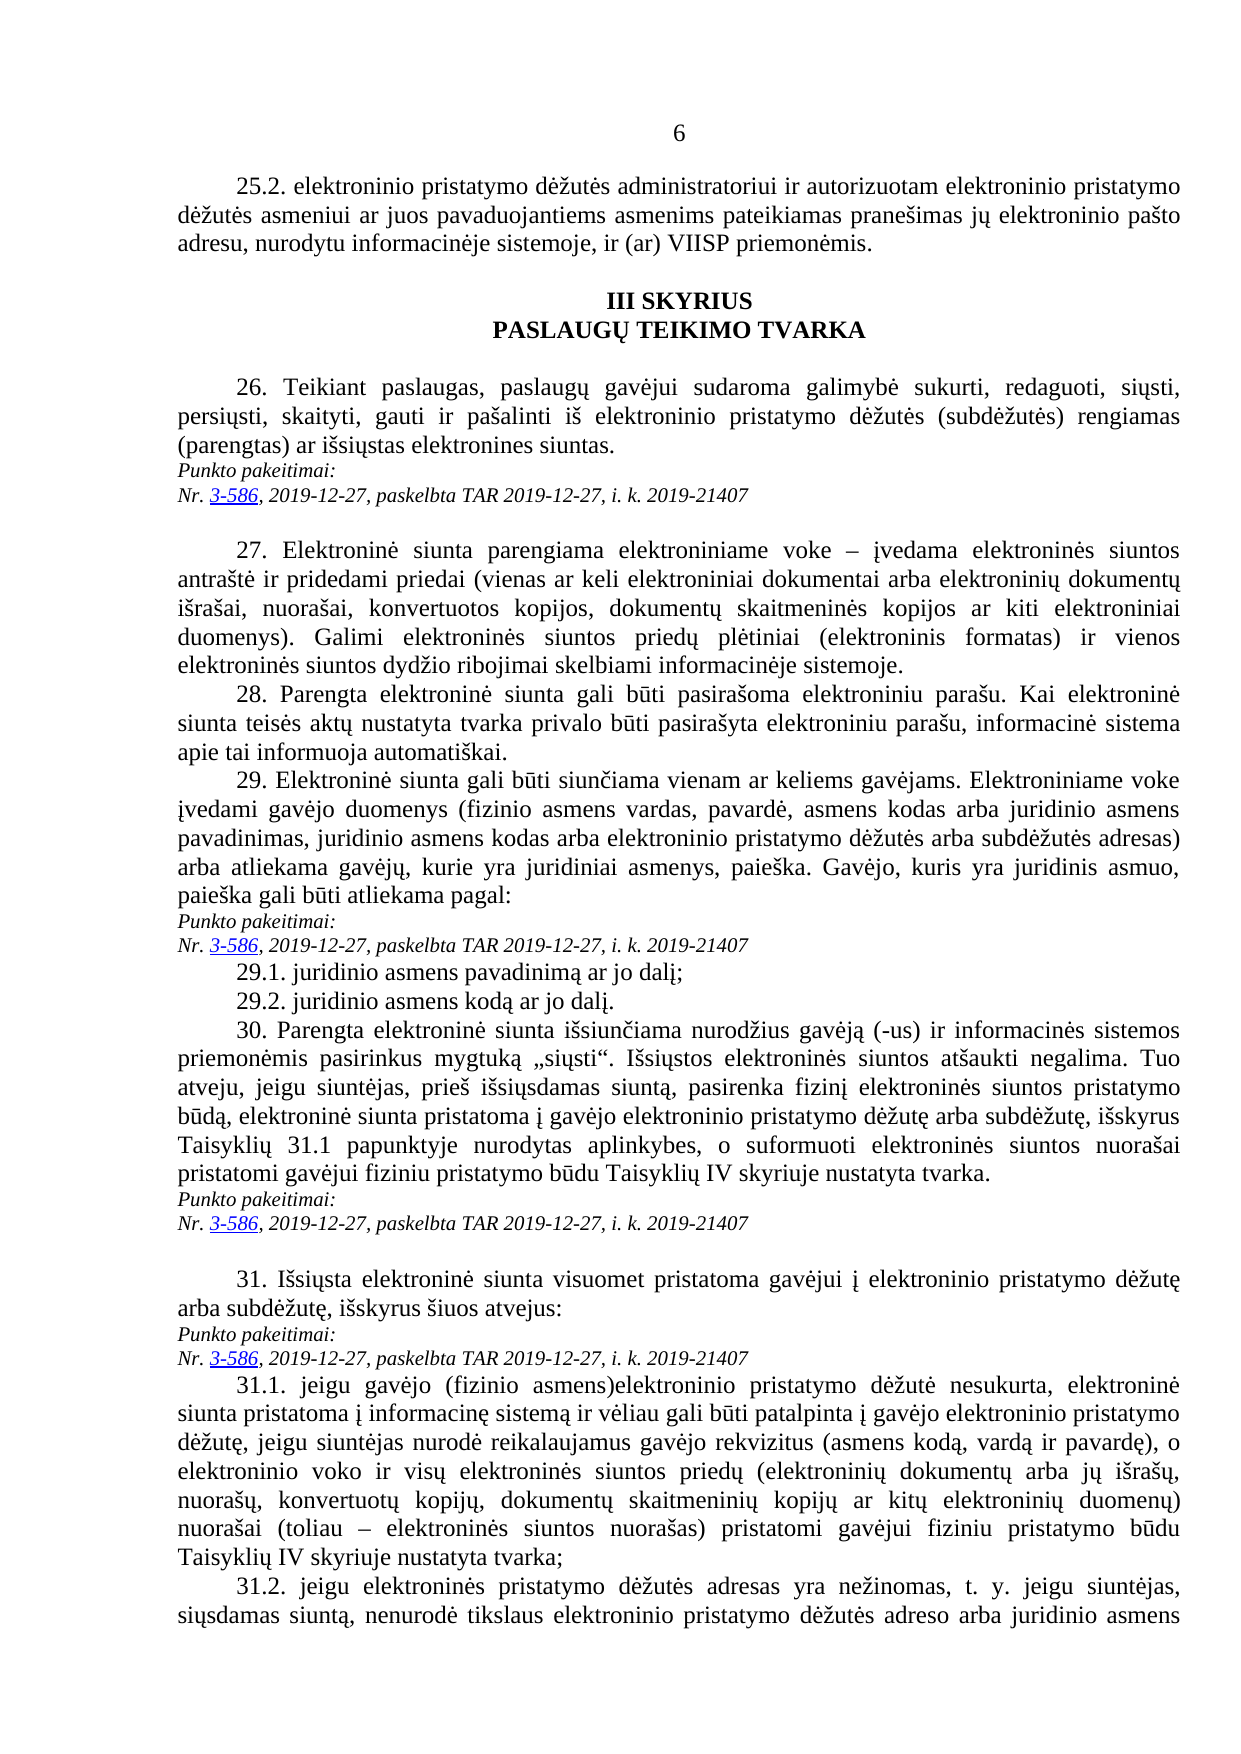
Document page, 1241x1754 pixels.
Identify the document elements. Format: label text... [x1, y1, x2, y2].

text 29.1. juridinio asmens pavadinimą ar jo dalį; [177, 957, 1181, 986]
text Punkto pakeitimai: [177, 1322, 1181, 1346]
text 26. Teikiant paslaugas, paslaugų gavėjui sudaroma galimybė sukurti, redaguoti, siųsti, persiųsti, skaityti, gauti ir pašalinti iš elektroninio pristatymo dėžutės (subdėžutės) rengiamas (parengtas) ar išsiųstas elektronines siuntas. [177, 372, 1181, 458]
text 29.2. juridinio asmens kodą ar jo dalį. [177, 986, 1181, 1015]
text Nr. 3-586, 2019-12-27, paskelbta TAR 2019-12-27, i. k. 2019-21407 [177, 933, 1181, 957]
text Nr. 3-586, 2019-12-27, paskelbta TAR 2019-12-27, i. k. 2019-21407 [177, 1211, 1181, 1235]
text 27. Elektroninė siunta parengiama elektroniniame voke – įvedama elektroninės siuntos antraštė ir pridedami priedai (vienas ar keli elektroniniai dokumentai arba elektroninių dokumentų išrašai, nuorašai, konvertuotos kopijos, dokumentų skaitmeninės kopijos ar kiti elektroniniai duomenys). Galimi elektroninės siuntos priedų plėtiniai (elektroninis formatas) ir vienos elektroninės siuntos dydžio ribojimai skelbiami informacinėje sistemoje. [177, 535, 1181, 679]
text PASLAUGŲ TEIKIMO TVARKA [177, 315, 1181, 343]
text 31. Išsiųsta elektroninė siunta visuomet pristatoma gavėjui į elektroninio pristatymo dėžutę arba subdėžutę, išskyrus šiuos atvejus: [177, 1264, 1181, 1322]
text III SKYRIUS [177, 286, 1181, 315]
text Nr. 3-586, 2019-12-27, paskelbta TAR 2019-12-27, i. k. 2019-21407 [177, 1346, 1181, 1370]
text 25.2. elektroninio pristatymo dėžutės administratoriui ir autorizuotam elektroninio pristatymo dėžutės asmeniui ar juos pavaduojantiems asmenims pateikiamas pranešimas jų elektroninio pašto adresu, nurodytu informacinėje sistemoje, ir (ar) VIISP priemonėmis. [177, 171, 1181, 257]
text 30. Parengta elektroninė siunta išsiunčiama nurodžius gavėją (-us) ir informacinės sistemos priemonėmis pasirinkus mygtuką „siųsti“. Išsiųstos elektroninės siuntos atšaukti negalima. Tuo atveju, jeigu siuntėjas, prieš išsiųsdamas siuntą, pasirenka fizinį elektroninės siuntos pristatymo būdą, elektroninė siunta pristatoma į gavėjo elektroninio pristatymo dėžutę arba subdėžutę, išskyrus Taisyklių 31.1 papunktyje nurodytas aplinkybes, o suformuoti elektroninės siuntos nuorašai pristatomi gavėjui fiziniu pristatymo būdu Taisyklių IV skyriuje nustatyta tvarka. [177, 1015, 1181, 1187]
text Punkto pakeitimai: [177, 909, 1181, 933]
text Nr. 3-586, 2019-12-27, paskelbta TAR 2019-12-27, i. k. 2019-21407 [177, 482, 1181, 507]
text 31.2. jeigu elektroninės pristatymo dėžutės adresas yra nežinomas, t. y. jeigu siuntėjas, siųsdamas siuntą, nenurodė tikslaus elektroninio pristatymo dėžutės adreso arba juridinio asmens [177, 1571, 1181, 1628]
text 29. Elektroninė siunta gali būti siunčiama vienam ar keliems gavėjams. Elektroniniame voke įvedami gavėjo duomenys (fizinio asmens vardas, pavardė, asmens kodas arba juridinio asmens pavadinimas, juridinio asmens kodas arba elektroninio pristatymo dėžutės arba subdėžutės adresas) arba atliekama gavėjų, kurie yra juridiniai asmenys, paieška. Gavėjo, kuris yra juridinis asmuo, paieška gali būti atliekama pagal: [177, 765, 1181, 909]
text 28. Parengta elektroninė siunta gali būti pasirašoma elektroniniu parašu. Kai elektroninė siunta teisės aktų nustatyta tvarka privalo būti pasirašyta elektroniniu parašu, informacinė sistema apie tai informuoja automatiškai. [177, 679, 1181, 765]
text 31.1. jeigu gavėjo (fizinio asmens)elektroninio pristatymo dėžutė nesukurta, elektroninė siunta pristatoma į informacinę sistemą ir vėliau gali būti patalpinta į gavėjo elektroninio pristatymo dėžutę, jeigu siuntėjas nurodė reikalaujamus gavėjo rekvizitus (asmens kodą, vardą ir pavardę), o elektroninio voko ir visų elektroninės siuntos priedų (elektroninių dokumentų arba jų išrašų, nuorašų, konvertuotų kopijų, dokumentų skaitmeninių kopijų ar kitų elektroninių duomenų) nuorašai (toliau – elektroninės siuntos nuorašas) pristatomi gavėjui fiziniu pristatymo būdu Taisyklių IV skyriuje nustatyta tvarka; [177, 1370, 1181, 1571]
text Punkto pakeitimai: [177, 1187, 1181, 1211]
text Punkto pakeitimai: [177, 458, 1181, 482]
